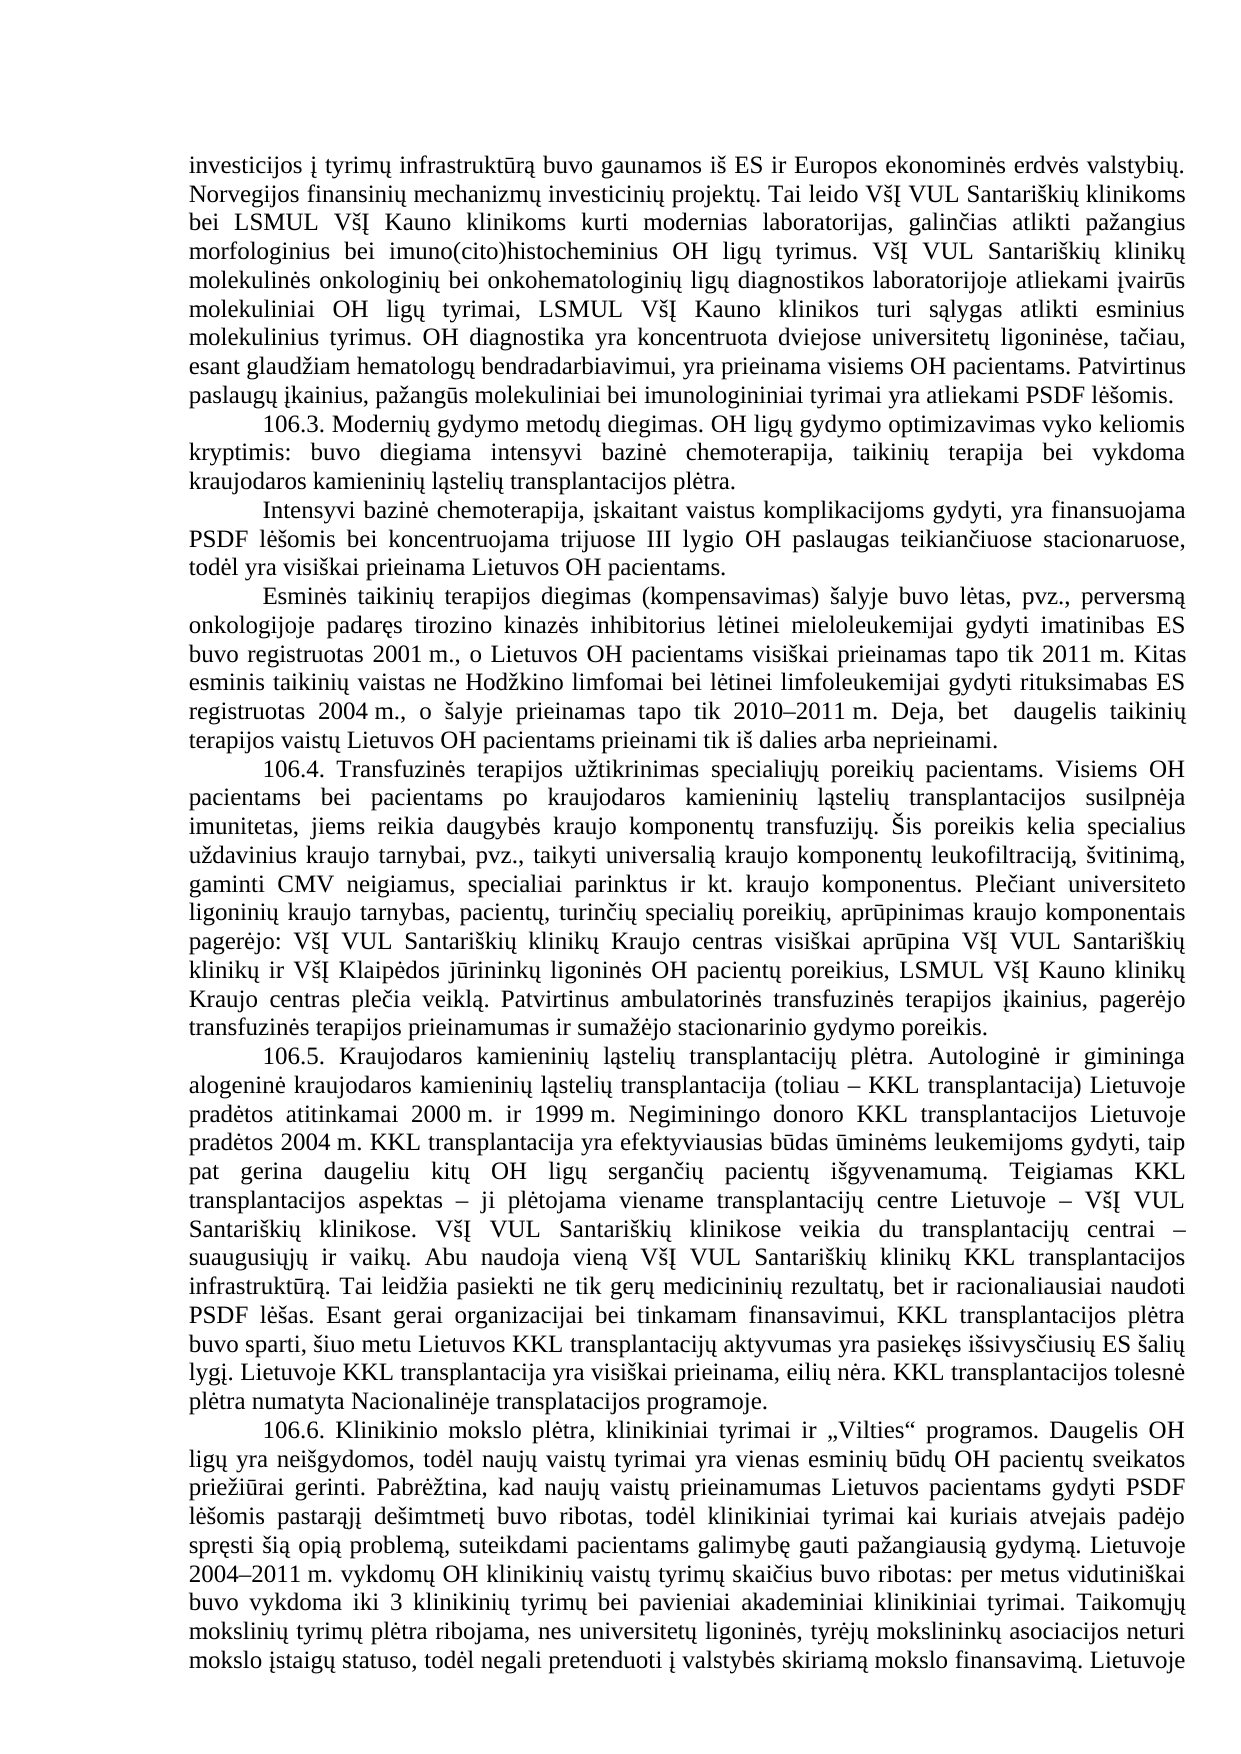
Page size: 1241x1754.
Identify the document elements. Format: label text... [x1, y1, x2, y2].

text Esminės taikinių terapijos diegimas (kompensavimas) šalyje buvo lėtas, pvz., perversmą onkologijoje padaręs tirozino kinazės inhibitorius lėtinei mieloleukemijai gydyti imatinibas ES buvo registruotas 2001 m., o Lietuvos OH pacientams visiškai prieinamas tapo tik 2011 m. Kitas esminis taikinių vaistas ne Hodžkino limfomai bei lėtinei limfoleukemijai gydyti rituksimabas ES registruotas 2004 m., o šalyje prieinamas tapo tik 2010–2011 m. Deja, bet daugelis taikinių terapijos vaistų Lietuvos OH pacientams prieinami tik iš dalies arba neprieinami. [188, 581, 1186, 754]
text 106.3. Modernių gydymo metodų diegimas. OH ligų gydymo optimizavimas vyko keliomis kryptimis: buvo diegiama intensyvi bazinė chemoterapija, taikinių terapija bei vykdoma kraujodaros kamieninių ląstelių transplantacijos plėtra. [188, 409, 1186, 495]
text Intensyvi bazinė chemoterapija, įskaitant vaistus komplikacijoms gydyti, yra finansuojama PSDF lėšomis bei koncentruojama trijuose III lygio OH paslaugas teikiančiuose stacionaruose, todėl yra visiškai prieinama Lietuvos OH pacientams. [188, 495, 1186, 581]
text 106.4. Transfuzinės terapijos užtikrinimas specialiųjų poreikių pacientams. Visiems OH pacientams bei pacientams po kraujodaros kamieninių ląstelių transplantacijos susilpnėja imunitetas, jiems reikia daugybės kraujo komponentų transfuzijų. Šis poreikis kelia specialius uždavinius kraujo tarnybai, pvz., taikyti universalią kraujo komponentų leukofiltraciją, švitinimą, gaminti CMV neigiamus, specialiai parinktus ir kt. kraujo komponentus. Plečiant universiteto ligoninių kraujo tarnybas, pacientų, turinčių specialių poreikių, aprūpinimas kraujo komponentais pagerėjo: VšĮ VUL Santariškių klinikų Kraujo centras visiškai aprūpina VšĮ VUL Santariškių klinikų ir VšĮ Klaipėdos jūrininkų ligoninės OH pacientų poreikius, LSMUL VšĮ Kauno klinikų Kraujo centras plečia veiklą. Patvirtinus ambulatorinės transfuzinės terapijos įkainius, pagerėjo transfuzinės terapijos prieinamumas ir sumažėjo stacionarinio gydymo poreikis. [188, 754, 1186, 1041]
text 106.5. Kraujodaros kamieninių ląstelių transplantacijų plėtra. Autologinė ir gimininga alogeninė kraujodaros kamieninių ląstelių transplantacija (toliau – KKL transplantacija) Lietuvoje pradėtos atitinkamai 2000 m. ir 1999 m. Negiminingo donoro KKL transplantacijos Lietuvoje pradėtos 2004 m. KKL transplantacija yra efektyviausias būdas ūminėms leukemijoms gydyti, taip pat gerina daugeliu kitų OH ligų sergančių pacientų išgyvenamumą. Teigiamas KKL transplantacijos aspektas – ji plėtojama viename transplantacijų centre Lietuvoje – VšĮ VUL Santariškių klinikose. VšĮ VUL Santariškių klinikose veikia du transplantacijų centrai – suaugusiųjų ir vaikų. Abu naudoja vieną VšĮ VUL Santariškių klinikų KKL transplantacijos infrastruktūrą. Tai leidžia pasiekti ne tik gerų medicininių rezultatų, bet ir racionaliausiai naudoti PSDF lėšas. Esant gerai organizacijai bei tinkamam finansavimui, KKL transplantacijos plėtra buvo sparti, šiuo metu Lietuvos KKL transplantacijų aktyvumas yra pasiekęs išsivysčiusių ES šalių lygį. Lietuvoje KKL transplantacija yra visiškai prieinama, eilių nėra. KKL transplantacijos tolesnė plėtra numatyta Nacionalinėje transplatacijos programoje. [188, 1041, 1186, 1415]
text investicijos į tyrimų infrastruktūrą buvo gaunamos iš ES ir Europos ekonominės erdvės valstybių. Norvegijos finansinių mechanizmų investicinių projektų. Tai leido VšĮ VUL Santariškių klinikoms bei LSMUL VšĮ Kauno klinikoms kurti modernias laboratorijas, galinčias atlikti pažangius morfologinius bei imuno(cito)histocheminius OH ligų tyrimus. VšĮ VUL Santariškių klinikų molekulinės onkologinių bei onkohematologinių ligų diagnostikos laboratorijoje atliekami įvairūs molekuliniai OH ligų tyrimai, LSMUL VšĮ Kauno klinikos turi sąlygas atlikti esminius molekulinius tyrimus. OH diagnostika yra koncentruota dviejose universitetų ligoninėse, tačiau, esant glaudžiam hematologų bendradarbiavimui, yra prieinama visiems OH pacientams. Patvirtinus paslaugų įkainius, pažangūs molekuliniai bei imunologininiai tyrimai yra atliekami PSDF lėšomis. [188, 150, 1186, 409]
text 106.6. Klinikinio mokslo plėtra, klinikiniai tyrimai ir „Vilties“ programos. Daugelis OH ligų yra neišgydomos, todėl naujų vaistų tyrimai yra vienas esminių būdų OH pacientų sveikatos priežiūrai gerinti. Pabrėžtina, kad naujų vaistų prieinamumas Lietuvos pacientams gydyti PSDF lėšomis pastarąjį dešimtmetį buvo ribotas, todėl klinikiniai tyrimai kai kuriais atvejais padėjo spręsti šią opią problemą, suteikdami pacientams galimybę gauti pažangiausią gydymą. Lietuvoje 2004–2011 m. vykdomų OH klinikinių vaistų tyrimų skaičius buvo ribotas: per metus vidutiniškai buvo vykdoma iki 3 klinikinių tyrimų bei pavieniai akademiniai klinikiniai tyrimai. Taikomųjų mokslinių tyrimų plėtra ribojama, nes universitetų ligoninės, tyrėjų mokslininkų asociacijos neturi mokslo įstaigų statuso, todėl negali pretenduoti į valstybės skiriamą mokslo finansavimą. Lietuvoje [188, 1415, 1186, 1674]
